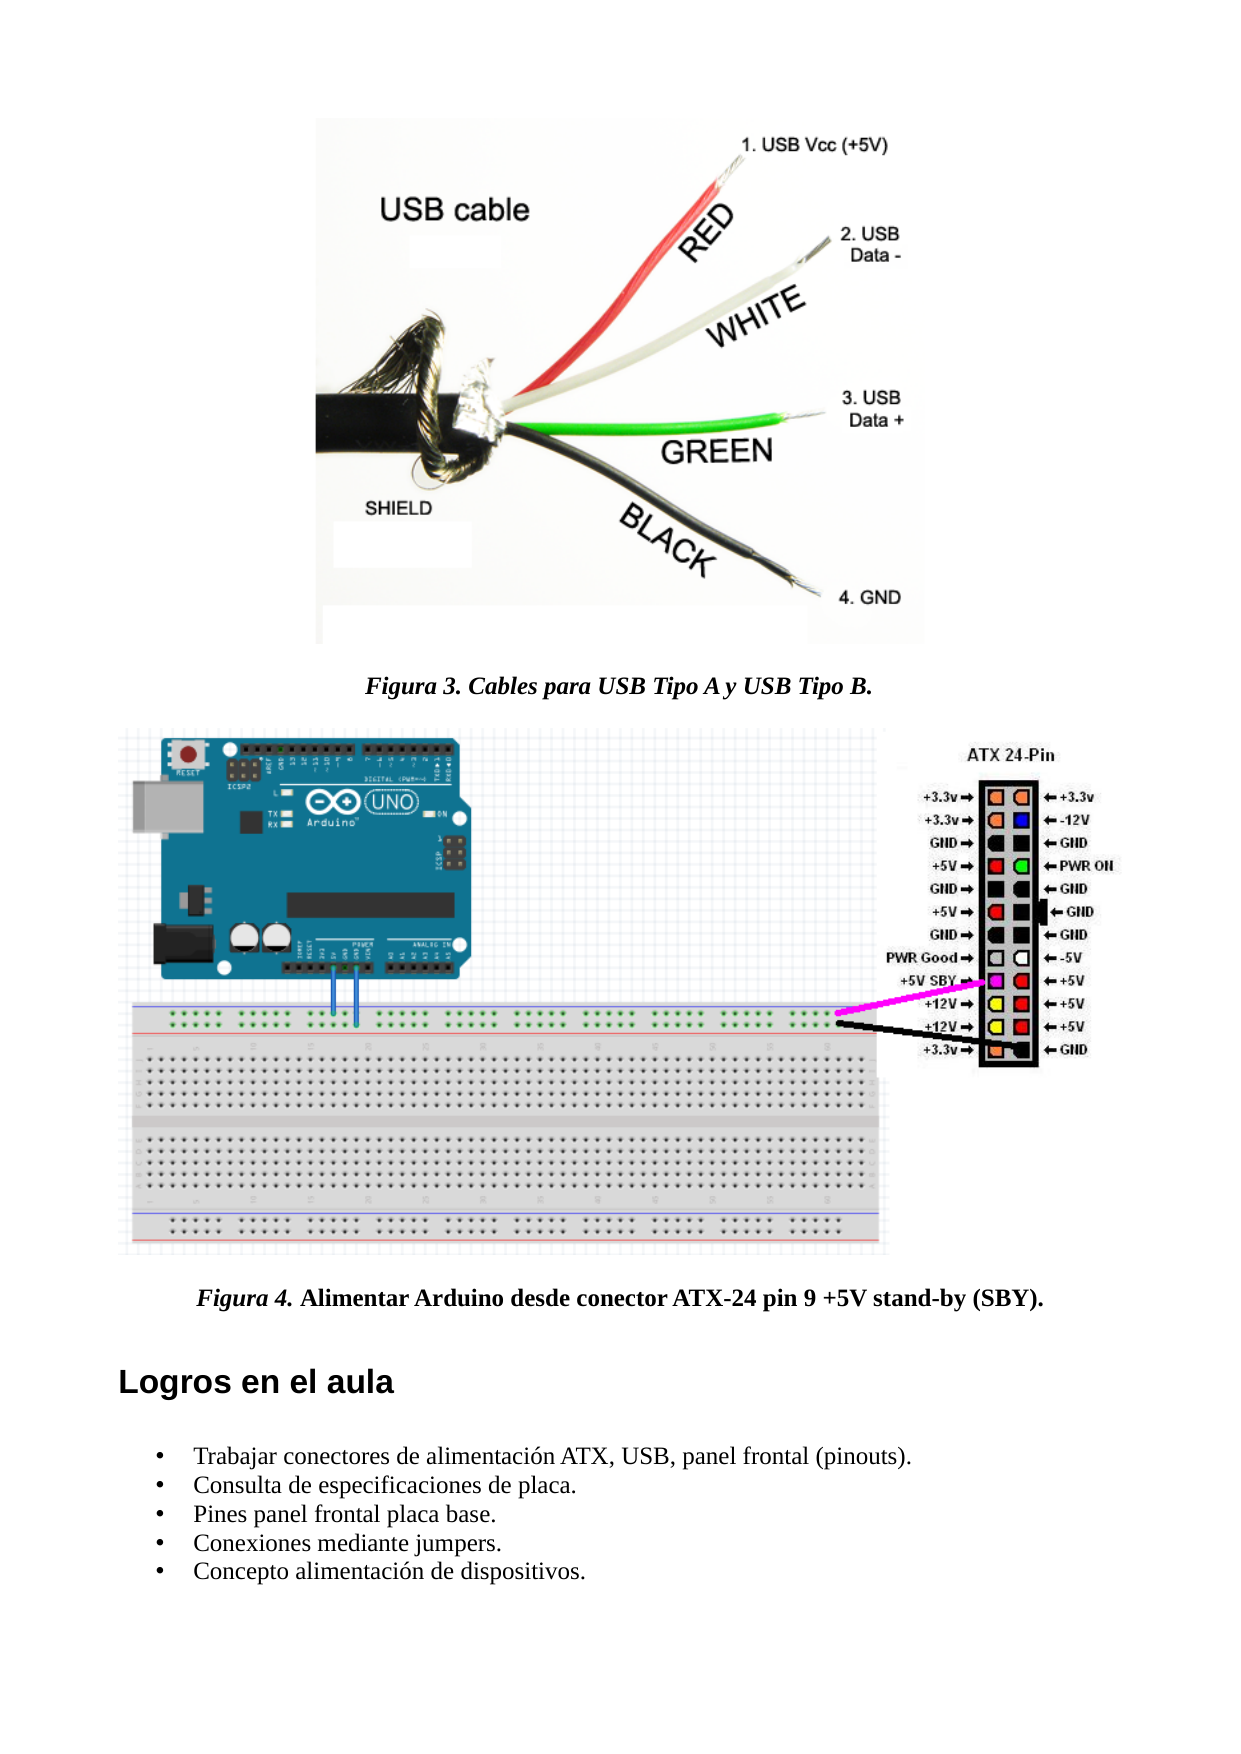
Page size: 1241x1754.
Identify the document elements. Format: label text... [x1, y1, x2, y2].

picture [315, 118, 925, 644]
list Trabajar conectores de alimentación ATX, USB, panel frontal (pinouts). [156, 1441, 1122, 1470]
picture [118, 728, 1123, 1255]
list Conexiones mediante jumpers. [156, 1528, 1122, 1556]
subtitle Logros en el aula [118, 1362, 1122, 1400]
list Consulta de especificaciones de placa. [156, 1470, 1122, 1499]
list Concepto alimentación de dispositivos. [156, 1556, 1122, 1585]
text Figura 4. Alimentar Arduino desde conector ATX-24 pin 9 +5V stand-by (SBY). [118, 1283, 1122, 1312]
list Pines panel frontal placa base. [156, 1499, 1122, 1528]
text Figura 3. Cables para USB Tipo A y USB Tipo B. [118, 671, 1122, 699]
